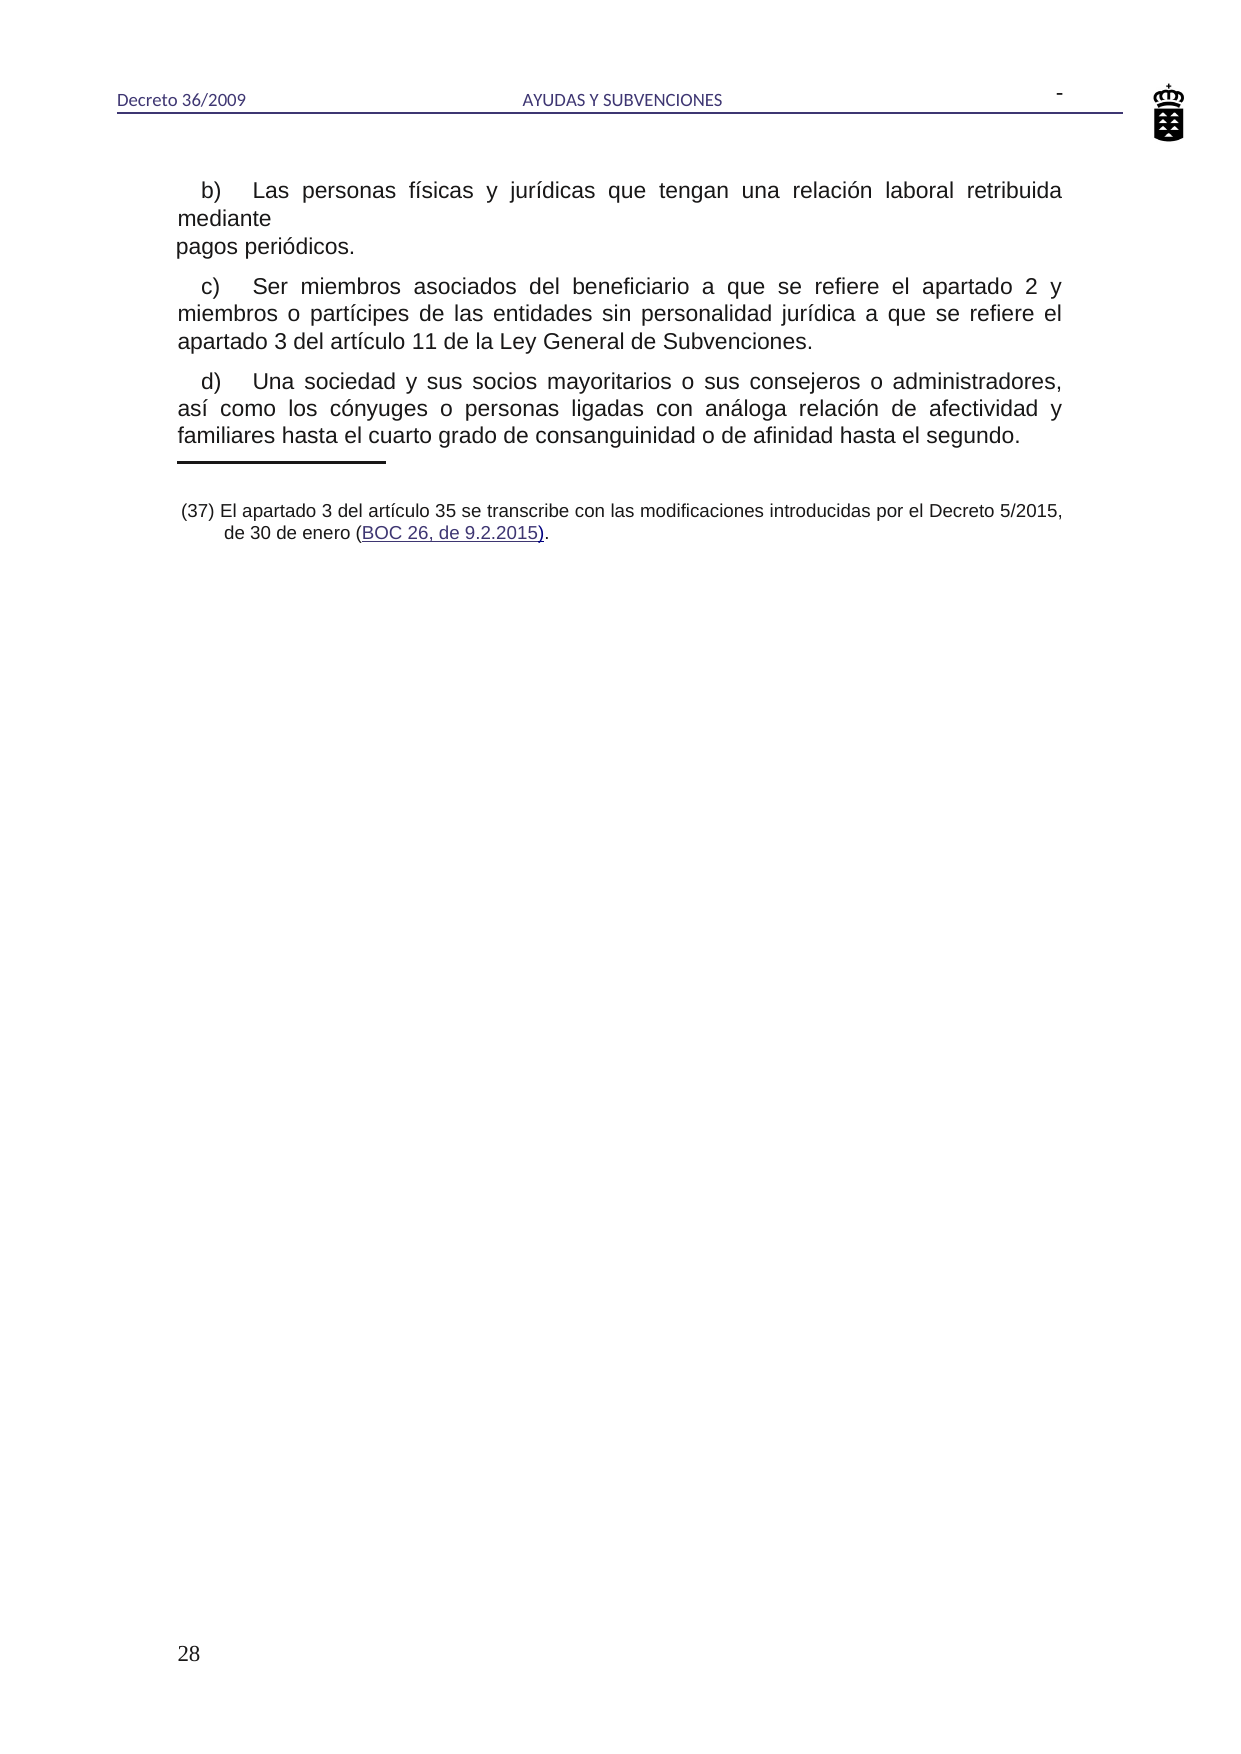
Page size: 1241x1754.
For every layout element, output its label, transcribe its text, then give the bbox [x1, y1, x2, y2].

list Ser miembros asociados del beneficiario a que se refiere el apartado 2 y miembros o partícipes de las entidades sin personalidad jurídica a que se refiere el apartado 3 del artículo 11 de la Ley General de Subvenciones. [177, 273, 1063, 354]
list Las personas físicas y jurídicas que tengan una relación laboral retribuida mediante [177, 177, 1063, 231]
text pagos periódicos. [176, 233, 1063, 259]
text (37) El apartado 3 del artículo 35 se transcribe con las modificaciones introducidas por el Decreto 5/2015, de 30 de enero (BOC 26, de 9.2.2015). [176, 499, 1063, 543]
list Una sociedad y sus socios mayoritarios o sus consejeros o administradores, así como los cónyuges o personas ligadas con análoga relación de afectividad y familiares hasta el cuarto grado de consanguinidad o de afinidad hasta el segundo. [177, 368, 1063, 449]
